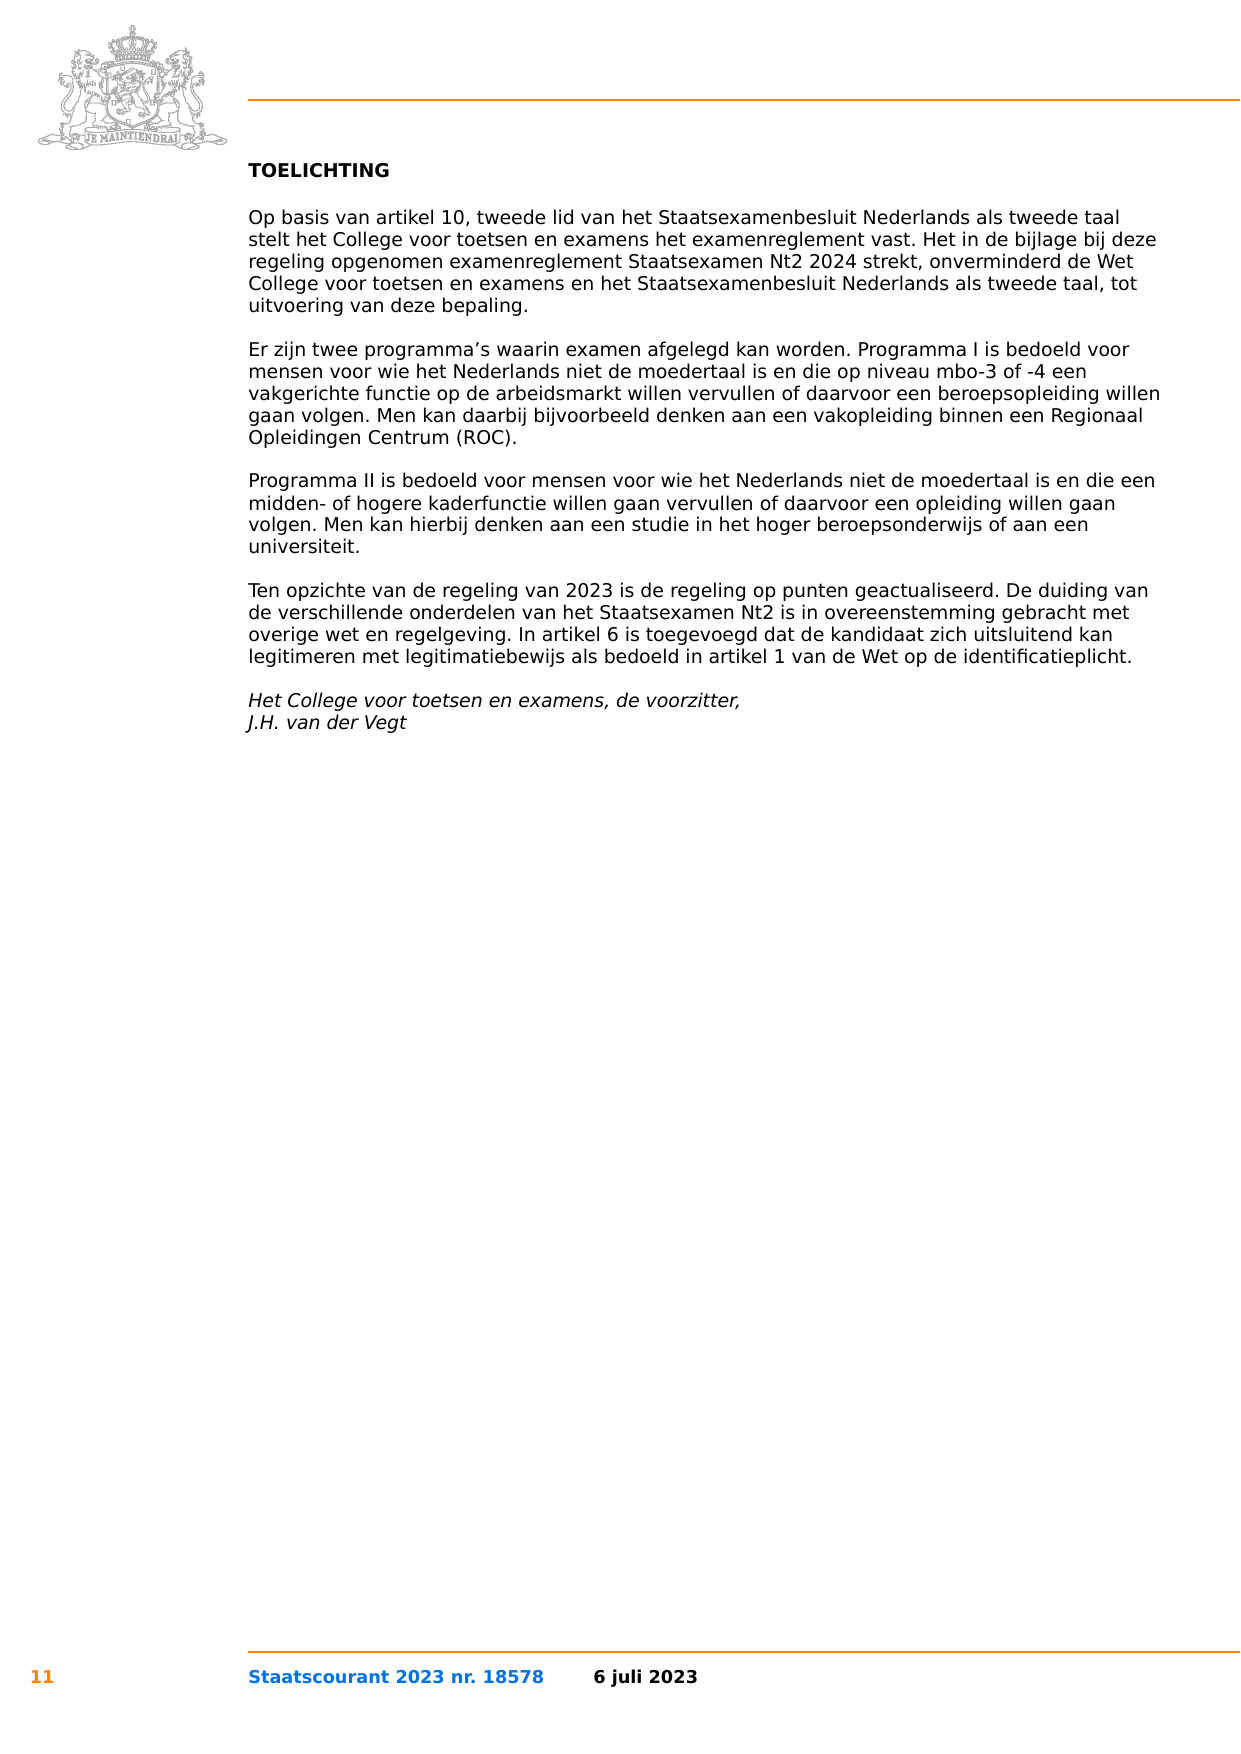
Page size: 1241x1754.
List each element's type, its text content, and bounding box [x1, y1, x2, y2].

subtitle TOELICHTING [248, 160, 1163, 182]
text Er zijn twee programma’s waarin examen afgelegd kan worden. Programma I is bedoeld voor mensen voor wie het Nederlands niet de moedertaal is en die op niveau mbo-3 of -4 een vakgerichte functie op de arbeidsmarkt willen vervullen of daarvoor een beroepsopleiding willen gaan volgen. Men kan daarbij bijvoorbeeld denken aan een vakopleiding binnen een Regionaal Opleidingen Centrum (ROC). [248, 339, 1163, 448]
text Ten opzichte van de regeling van 2023 is de regeling op punten geactualiseerd. De duiding van de verschillende onderdelen van het Staatsexamen Nt2 is in overeenstemming gebracht met overige wet en regelgeving. In artikel 6 is toegevoegd dat de kandidaat zich uitsluitend kan legitimeren met legitimatiebewijs als bedoeld in artikel 1 van de Wet op de identificatieplicht. [248, 580, 1163, 668]
picture [38, 25, 227, 150]
text Programma II is bedoeld voor mensen voor wie het Nederlands niet de moedertaal is en die een midden- of hogere kaderfunctie willen gaan vervullen of daarvoor een opleiding willen gaan volgen. Men kan hierbij denken aan een studie in het hoger beroepsonderwijs of aan een universiteit. [248, 470, 1163, 558]
text Op basis van artikel 10, tweede lid van het Staatsexamenbesluit Nederlands als tweede taal stelt het College voor toetsen en examens het examenreglement vast. Het in de bijlage bij deze regeling opgenomen examenreglement Staatsexamen Nt2 2024 strekt, onverminderd de Wet College voor toetsen en examens en het Staatsexamenbesluit Nederlands als tweede taal, tot uitvoering van deze bepaling. [248, 207, 1163, 317]
text Het College voor toetsen en examens, de voorzitter, J.H. van der Vegt [248, 690, 1163, 734]
